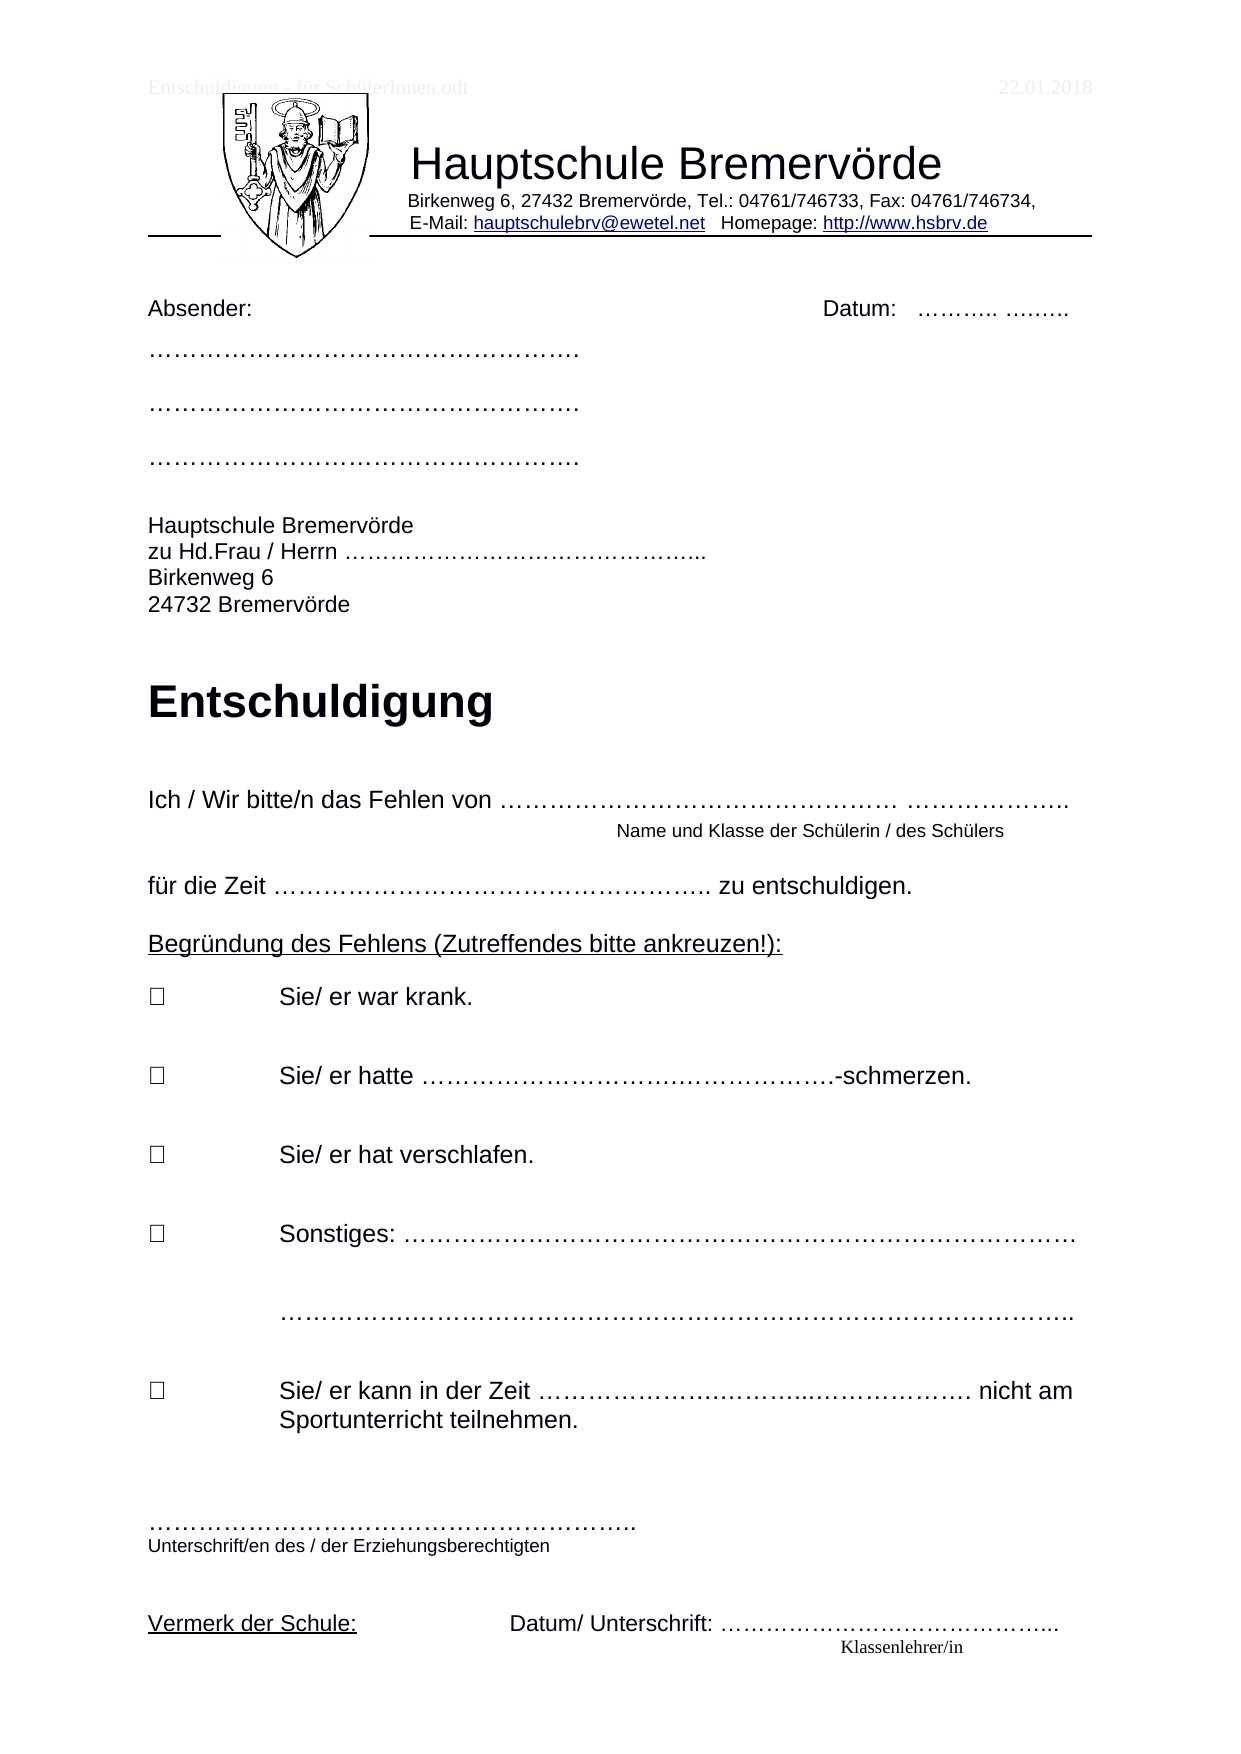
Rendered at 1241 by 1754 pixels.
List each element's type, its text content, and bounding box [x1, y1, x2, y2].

text [148, 133, 221, 190]
subtitle Begründung des Fehlens (Zutreffendes bitte ankreuzen!): [148, 928, 1092, 957]
text Hauptschule Bremervörde [370, 133, 1092, 190]
subtitle Unterschrift/en des / der Erziehungsberechtigten [148, 1535, 1092, 1557]
text [148, 212, 221, 235]
text zu Hd.Frau / Herrn ………………………………………... [148, 538, 1092, 564]
subtitle Hauptschule Bremervörde [148, 512, 1092, 538]
text  Sie/ er war krank. [148, 982, 1092, 1011]
text  Sie/ er kann in der Zeit ………………….………...………………. nicht am Sportunterricht teilnehmen. [148, 1376, 1092, 1433]
text 24732 Bremervörde [148, 591, 1092, 617]
text ……………………………………………. [148, 388, 1092, 417]
text Absender: Datum: ……….. ….….. [148, 295, 1092, 322]
subtitle Ich / Wir bitte/n das Fehlen von ………………………………………… ……………….. [148, 785, 1092, 813]
text  Sonstiges: ……………………………………………………………………… [148, 1218, 1092, 1247]
text ……………………………………………. [148, 442, 1092, 470]
text Birkenweg 6, 27432 Bremervörde, Tel.: 04761/746733, Fax: 04761/746734, [370, 190, 1092, 212]
text …………….…………………………………………………………………….. [148, 1297, 1092, 1326]
subtitle Entschuldigung [148, 674, 1092, 727]
text  Sie/ er hat verschlafen. [148, 1140, 1092, 1168]
text [148, 190, 221, 212]
text ………………………………………………….. [148, 1506, 1092, 1535]
text für die Zeit …………………………………………….. zu entschuldigen. [148, 871, 1092, 900]
text Vermerk der Schule: Datum/ Unterschrift: ……………………………………... [148, 1609, 1092, 1636]
text  Sie/ er hatte ………………………….……………….-schmerzen. [148, 1061, 1092, 1090]
text Name und Klasse der Schülerin / des Schülers [148, 813, 1092, 842]
text ……………………………………………. [148, 334, 1092, 363]
text E-Mail: hauptschulebrv@ewetel.net Homepage: http://www.hsbrv.de [370, 212, 1092, 235]
text Birkenweg 6 [148, 564, 1092, 591]
text Klassenlehrer/in [148, 1636, 1092, 1657]
